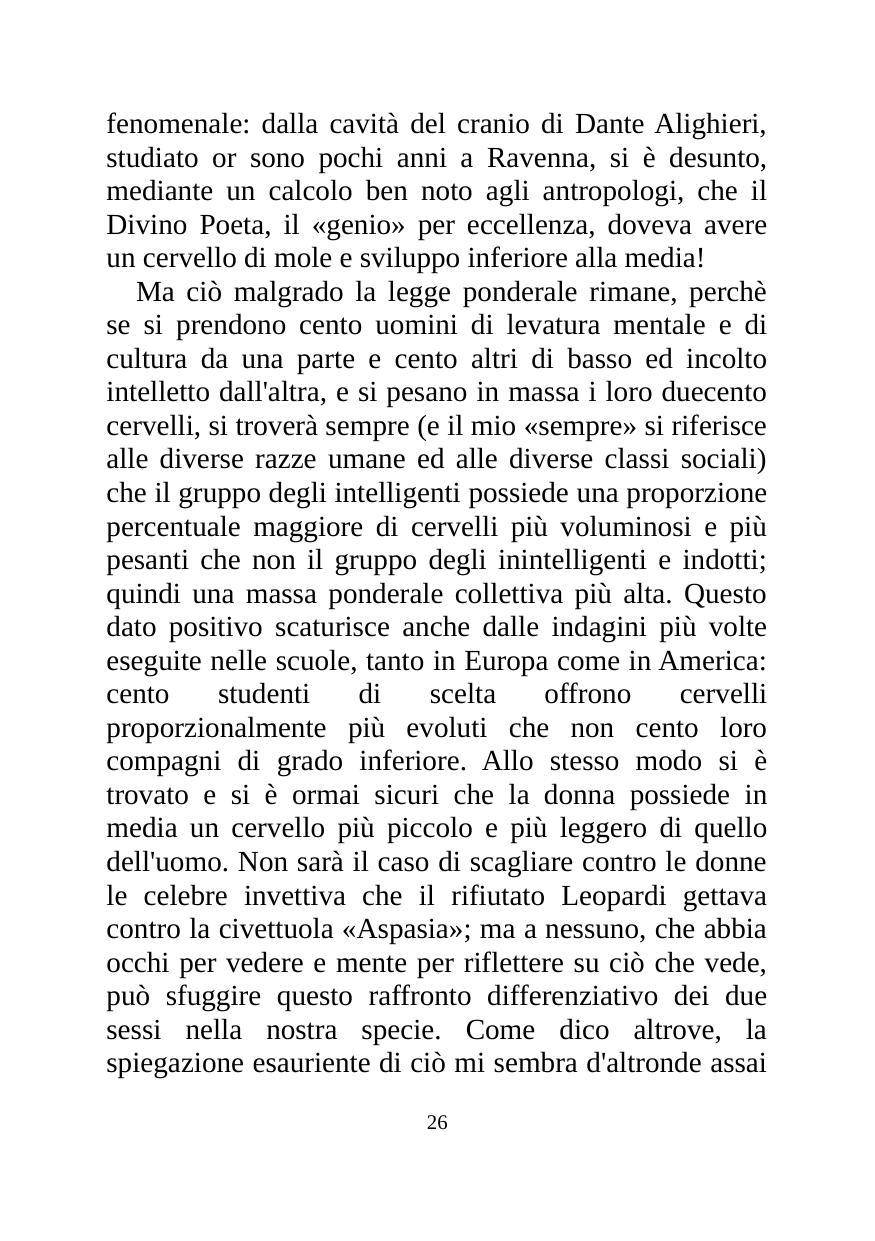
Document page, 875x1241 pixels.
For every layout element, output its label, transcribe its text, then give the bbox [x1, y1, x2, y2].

text fenomenale: dalla cavità del cranio di Dante Alighieri, studiato or sono pochi anni a Ravenna, si è desunto, mediante un calcolo ben noto agli antropologi, che il Divino Poeta, il «genio» per eccellenza, doveva avere un cervello di mole e sviluppo inferiore alla media! [106, 106, 768, 274]
text Ma ciò malgrado la legge ponderale rimane, perchè se si prendono cento uomini di levatura mentale e di cultura da una parte e cento altri di basso ed incolto intelletto dall'altra, e si pesano in massa i loro duecento cervelli, si troverà sempre (e il mio «sempre» si riferisce alle diverse razze umane ed alle diverse classi sociali) che il gruppo degli intelligenti possiede una proporzione percentuale maggiore di cervelli più voluminosi e più pesanti che non il gruppo degli inintelligenti e indotti; quindi una massa ponderale collettiva più alta. Questo dato positivo scaturisce anche dalle indagini più volte eseguite nelle scuole, tanto in Europa come in America: cento studenti di scelta offrono cervelli proporzionalmente più evoluti che non cento loro compagni di grado inferiore. Allo stesso modo si è trovato e si è ormai sicuri che la donna possiede in media un cervello più piccolo e più leggero di quello dell'uomo. Non sarà il caso di scagliare contro le donne le celebre invettiva che il rifiutato Leopardi gettava contro la civettuola «Aspasia»; ma a nessuno, che abbia occhi per vedere e mente per riflettere su ciò che vede, può sfuggire questo raffronto differenziativo dei due sessi nella nostra specie. Come dico altrove, la spiegazione esauriente di ciò mi sembra d'altronde assai [106, 274, 768, 1079]
